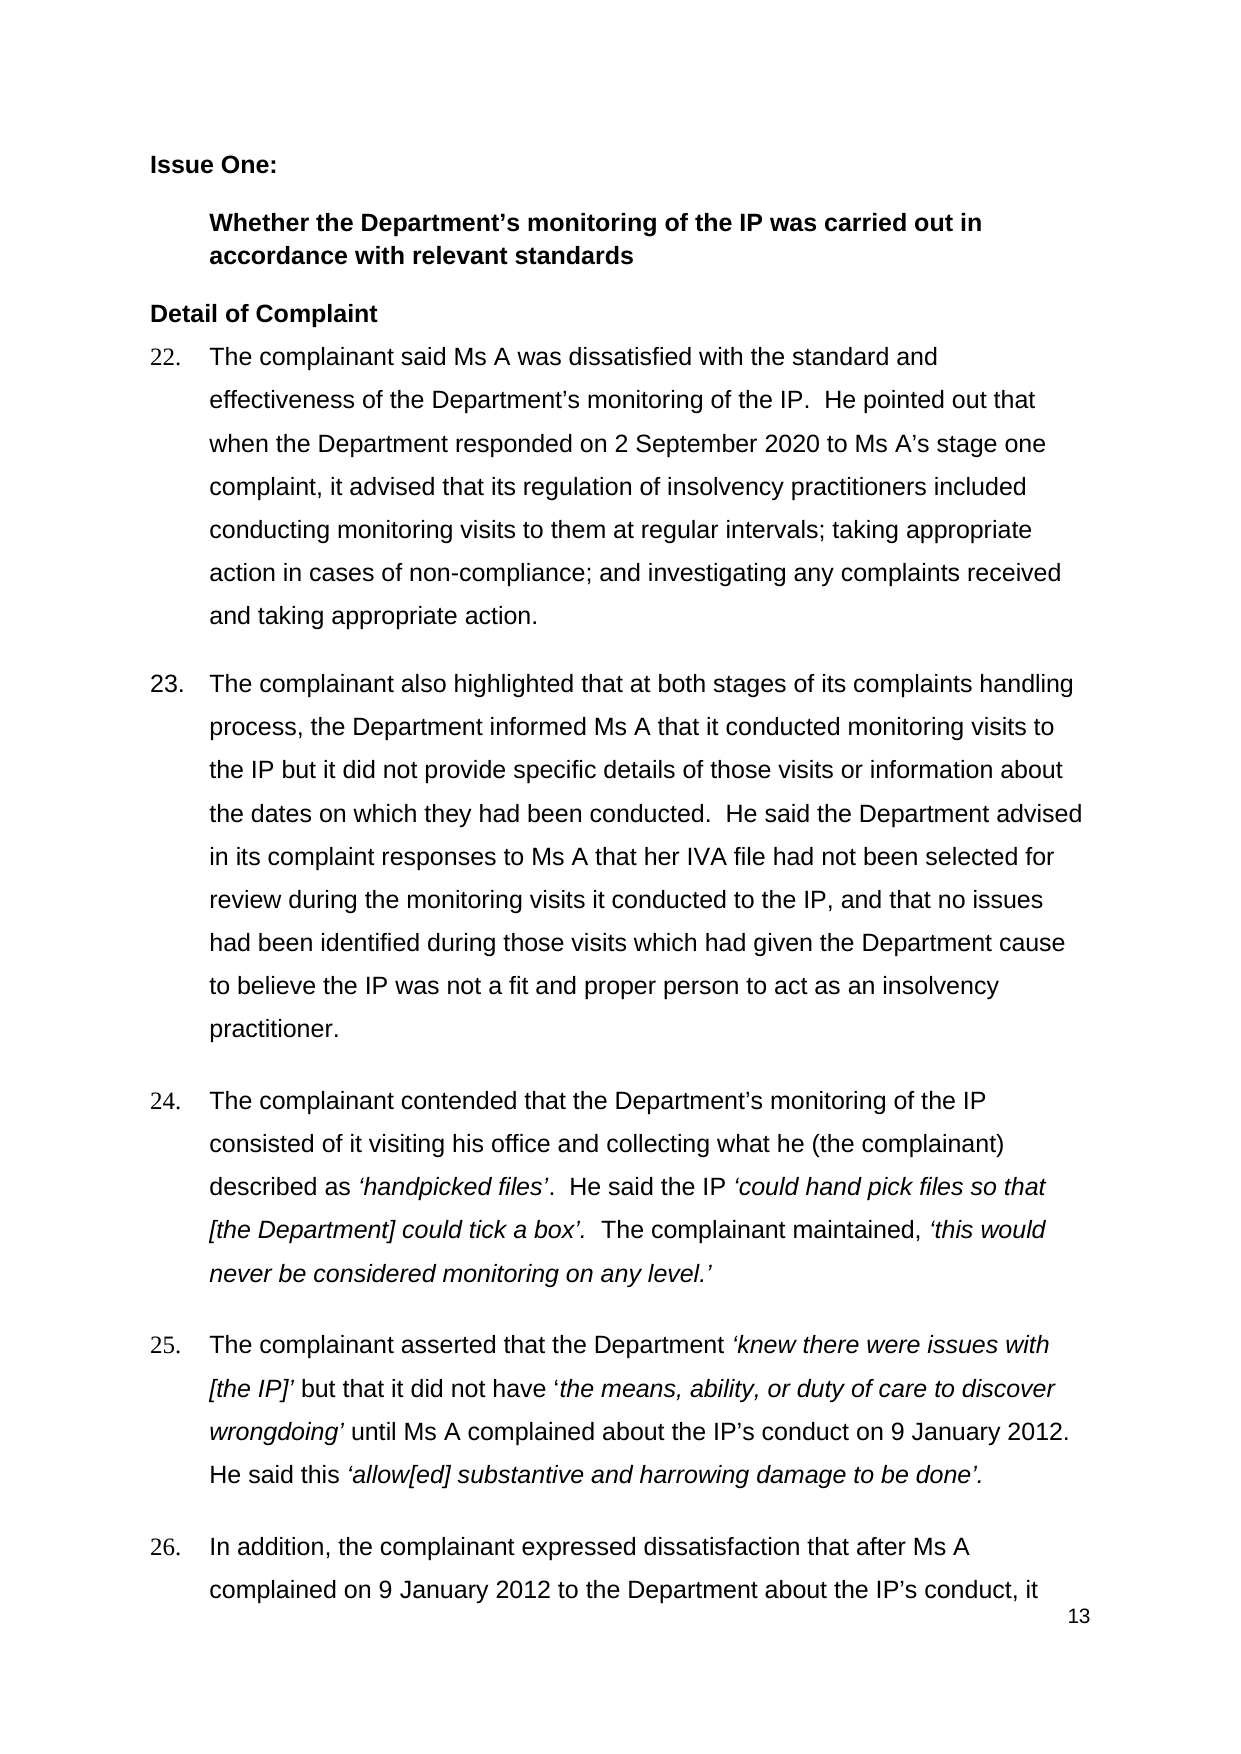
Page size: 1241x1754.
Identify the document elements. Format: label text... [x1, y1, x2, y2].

text Detail of Complaint [150, 299, 1090, 328]
text Issue One: [150, 150, 1090, 179]
list The complainant contended that the Department’s monitoring of the IP consisted of it visiting his office and collecting what he (the complainant) described as ‘handpicked files’. He said the IP ‘could hand pick files so that [the Department] could tick a box’. The complainant maintained, ‘this would never be considered monitoring on any level.’ [150, 1086, 1090, 1287]
list The complainant asserted that the Department ‘knew there were issues with [the IP]’ but that it did not have ‘the means, ability, or duty of care to discover wrongdoing’ until Ms A complained about the IP’s conduct on 9 January 2012. He said this ‘allow[ed] substantive and harrowing damage to be done’. [150, 1331, 1090, 1489]
list The complainant said Ms A was dissatisfied with the standard and effectiveness of the Department’s monitoring of the IP. He pointed out that when the Department responded on 2 September 2020 to Ms A’s stage one complaint, it advised that its regulation of insolvency practitioners included conducting monitoring visits to them at regular intervals; taking appropriate action in cases of non-compliance; and investigating any complaints received and taking appropriate action. [150, 342, 1090, 630]
list In addition, the complainant expressed dissatisfaction that after Ms A complained on 9 January 2012 to the Department about the IP’s conduct, it [150, 1532, 1090, 1604]
list The complainant also highlighted that at both stages of its complaints handling process, the Department informed Ms A that it conducted monitoring visits to the IP but it did not provide specific details of those visits or information about the dates on which they had been conducted. He said the Department advised in its complaint responses to Ms A that her IVA file had not been selected for review during the monitoring visits it conducted to the IP, and that no issues had been identified during those visits which had given the Department cause to believe the IP was not a fit and proper person to act as an insolvency practitioner. [150, 669, 1090, 1043]
text Whether the Department’s monitoring of the IP was carried out in accordance with relevant standards [209, 208, 1090, 270]
